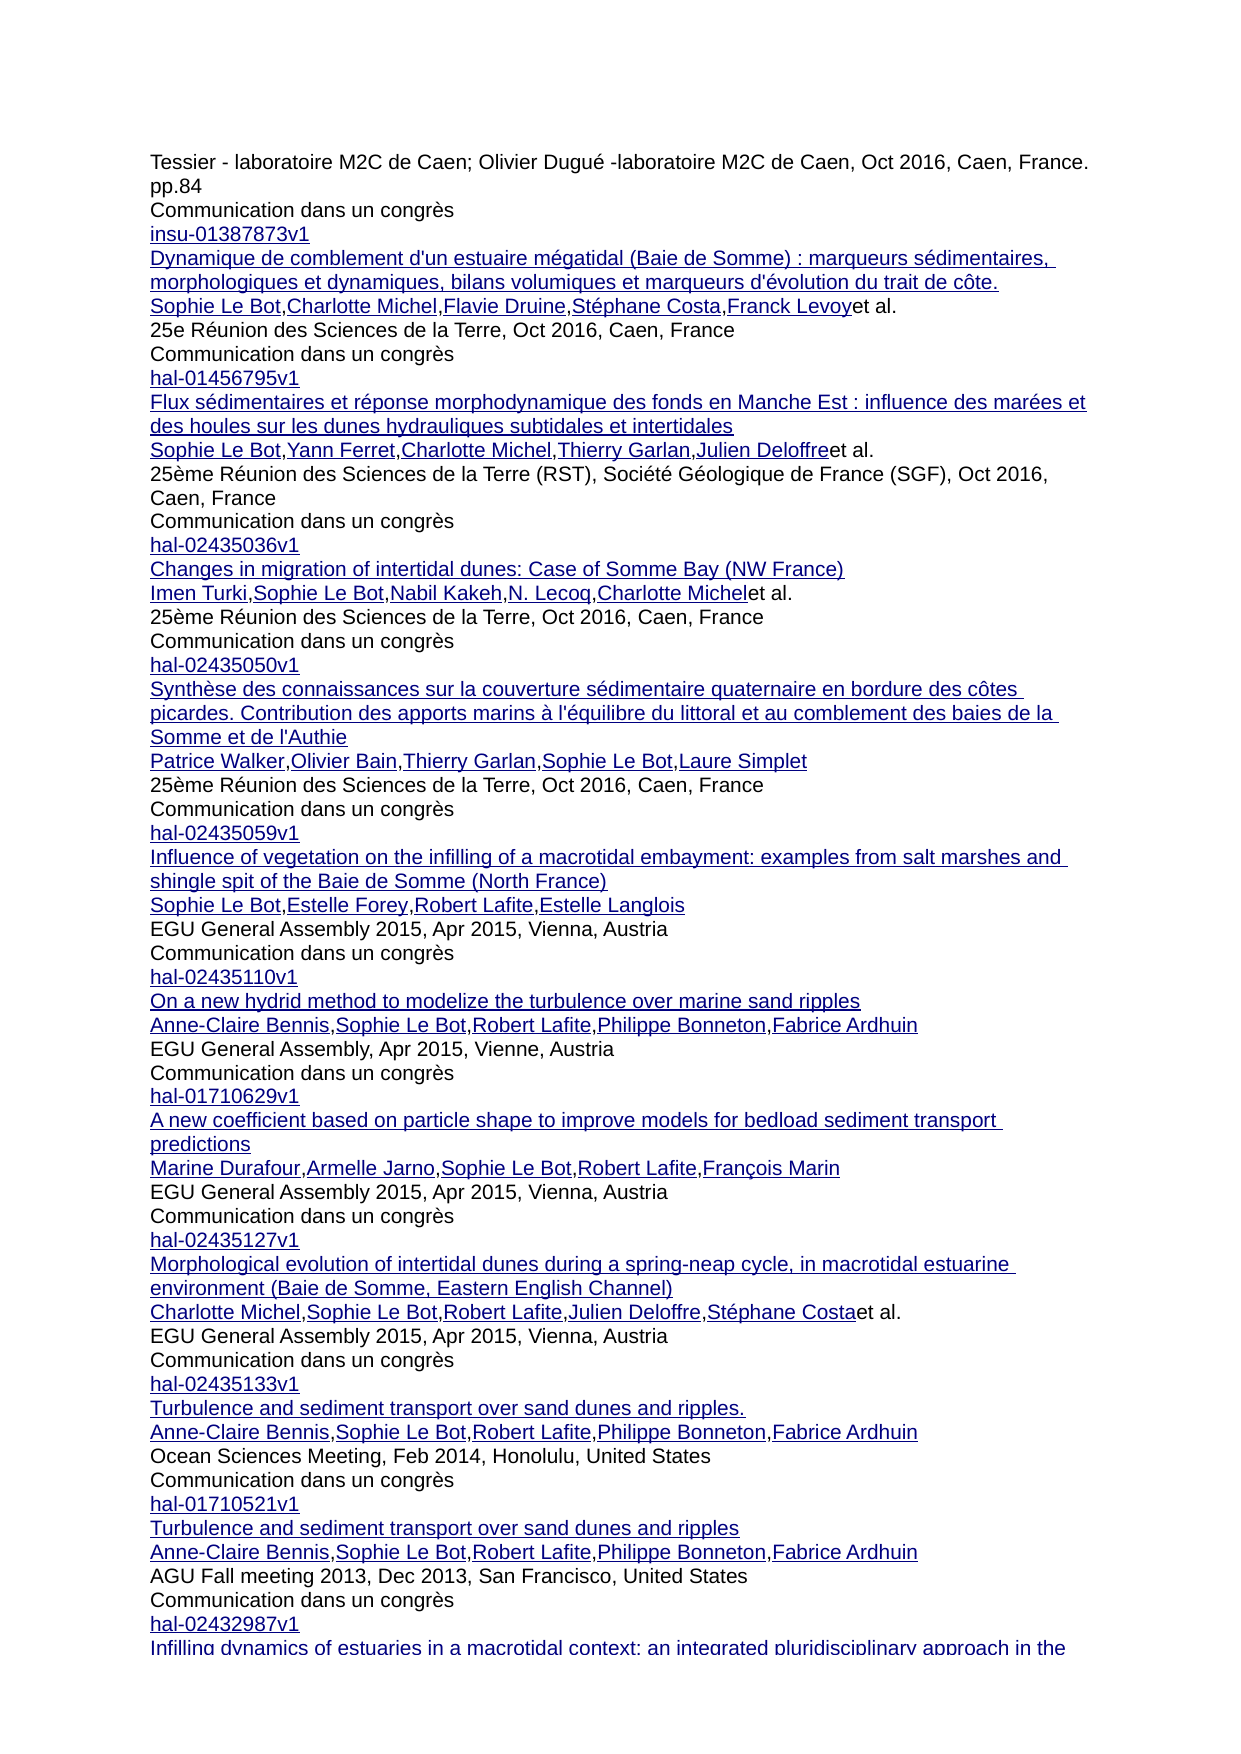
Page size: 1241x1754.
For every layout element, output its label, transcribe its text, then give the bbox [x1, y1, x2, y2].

table_cell Changes in migration of intertidal dunes: Case of Somme Bay (NW France) Imen Turki,Sophie Le Bot,Nabil Kakeh,N. Lecoq,Charlotte Michelet al. 25ème Réunion des Sciences de la Terre, Oct 2016, Caen, France Communication dans un congrès hal-02435050v1 [150, 557, 1090, 677]
table_cell Morphological evolution of intertidal dunes during a spring-neap cycle, in macrotidal estuarine environment (Baie de Somme, Eastern English Channel) Charlotte Michel,Sophie Le Bot,Robert Lafite,Julien Deloffre,Stéphane Costaet al. EGU General Assembly 2015, Apr 2015, Vienna, Austria Communication dans un congrès hal-02435133v1 [150, 1252, 1090, 1396]
table_cell DYNALIT : Dynamique du Littoral et Trait de Côte Lucie Cocquempot,Agnès Baltzer,Frederic Bouchette,Bruno Castelle,Eric Chaumillonet al. 25ème Réunion des Sciences de la Terre (RST 2016), Société Géologique de France; Bernadette Tessier - laboratoire M2C de Caen; Olivier Dugué -laboratoire M2C de Caen, Oct 2016, Caen, France. pp.84 Communication dans un congrès insu-01387873v1 [150, 150, 1090, 246]
table_cell Dynamique de comblement d'un estuaire mégatidal (Baie de Somme) : marqueurs sédimentaires, morphologiques et dynamiques, bilans volumiques et marqueurs d'évolution du trait de côte. Sophie Le Bot,Charlotte Michel,Flavie Druine,Stéphane Costa,Franck Levoyet al. 25e Réunion des Sciences de la Terre, Oct 2016, Caen, France Communication dans un congrès hal-01456795v1 [150, 246, 1090, 389]
table_cell Turbulence and sediment transport over sand dunes and ripples Anne-Claire Bennis,Sophie Le Bot,Robert Lafite,Philippe Bonneton,Fabrice Ardhuin AGU Fall meeting 2013, Dec 2013, San Francisco, United States Communication dans un congrès hal-02432987v1 [150, 1516, 1090, 1635]
table_cell Influence of vegetation on the infilling of a macrotidal embayment: examples from salt marshes and shingle spit of the Baie de Somme (North France) Sophie Le Bot,Estelle Forey,Robert Lafite,Estelle Langlois EGU General Assembly 2015, Apr 2015, Vienna, Austria Communication dans un congrès hal-02435110v1 [150, 845, 1090, 988]
table_cell On a new hydrid method to modelize the turbulence over marine sand ripples Anne-Claire Bennis,Sophie Le Bot,Robert Lafite,Philippe Bonneton,Fabrice Ardhuin EGU General Assembly, Apr 2015, Vienne, Austria Communication dans un congrès hal-01710629v1 [150, 989, 1090, 1108]
table_cell Synthèse des connaissances sur la couverture sédimentaire quaternaire en bordure des côtes picardes. Contribution des apports marins à l'équilibre du littoral et au comblement des baies de la Somme et de l'Authie Patrice Walker,Olivier Bain,Thierry Garlan,Sophie Le Bot,Laure Simplet 25ème Réunion des Sciences de la Terre, Oct 2016, Caen, France Communication dans un congrès hal-02435059v1 [150, 677, 1090, 845]
table_cell A new coefficient based on particle shape to improve models for bedload sediment transport predictions Marine Durafour,Armelle Jarno,Sophie Le Bot,Robert Lafite,François Marin EGU General Assembly 2015, Apr 2015, Vienna, Austria Communication dans un congrès hal-02435127v1 [150, 1108, 1090, 1252]
table_cell Infilling dynamics of estuaries in a macrotidal context: an integrated pluridisciplinary approach in the [150, 1635, 1090, 1655]
table_cell Turbulence and sediment transport over sand dunes and ripples. Anne-Claire Bennis,Sophie Le Bot,Robert Lafite,Philippe Bonneton,Fabrice Ardhuin Ocean Sciences Meeting, Feb 2014, Honolulu, United States Communication dans un congrès hal-01710521v1 [150, 1396, 1090, 1516]
table_cell Flux sédimentaires et réponse morphodynamique des fonds en Manche Est : influence des marées et des houles sur les dunes hydrauliques subtidales et intertidales Sophie Le Bot,Yann Ferret,Charlotte Michel,Thierry Garlan,Julien Deloffreet al. 25ème Réunion des Sciences de la Terre (RST), Société Géologique de France (SGF), Oct 2016, Caen, France Communication dans un congrès hal-02435036v1 [150, 390, 1090, 557]
